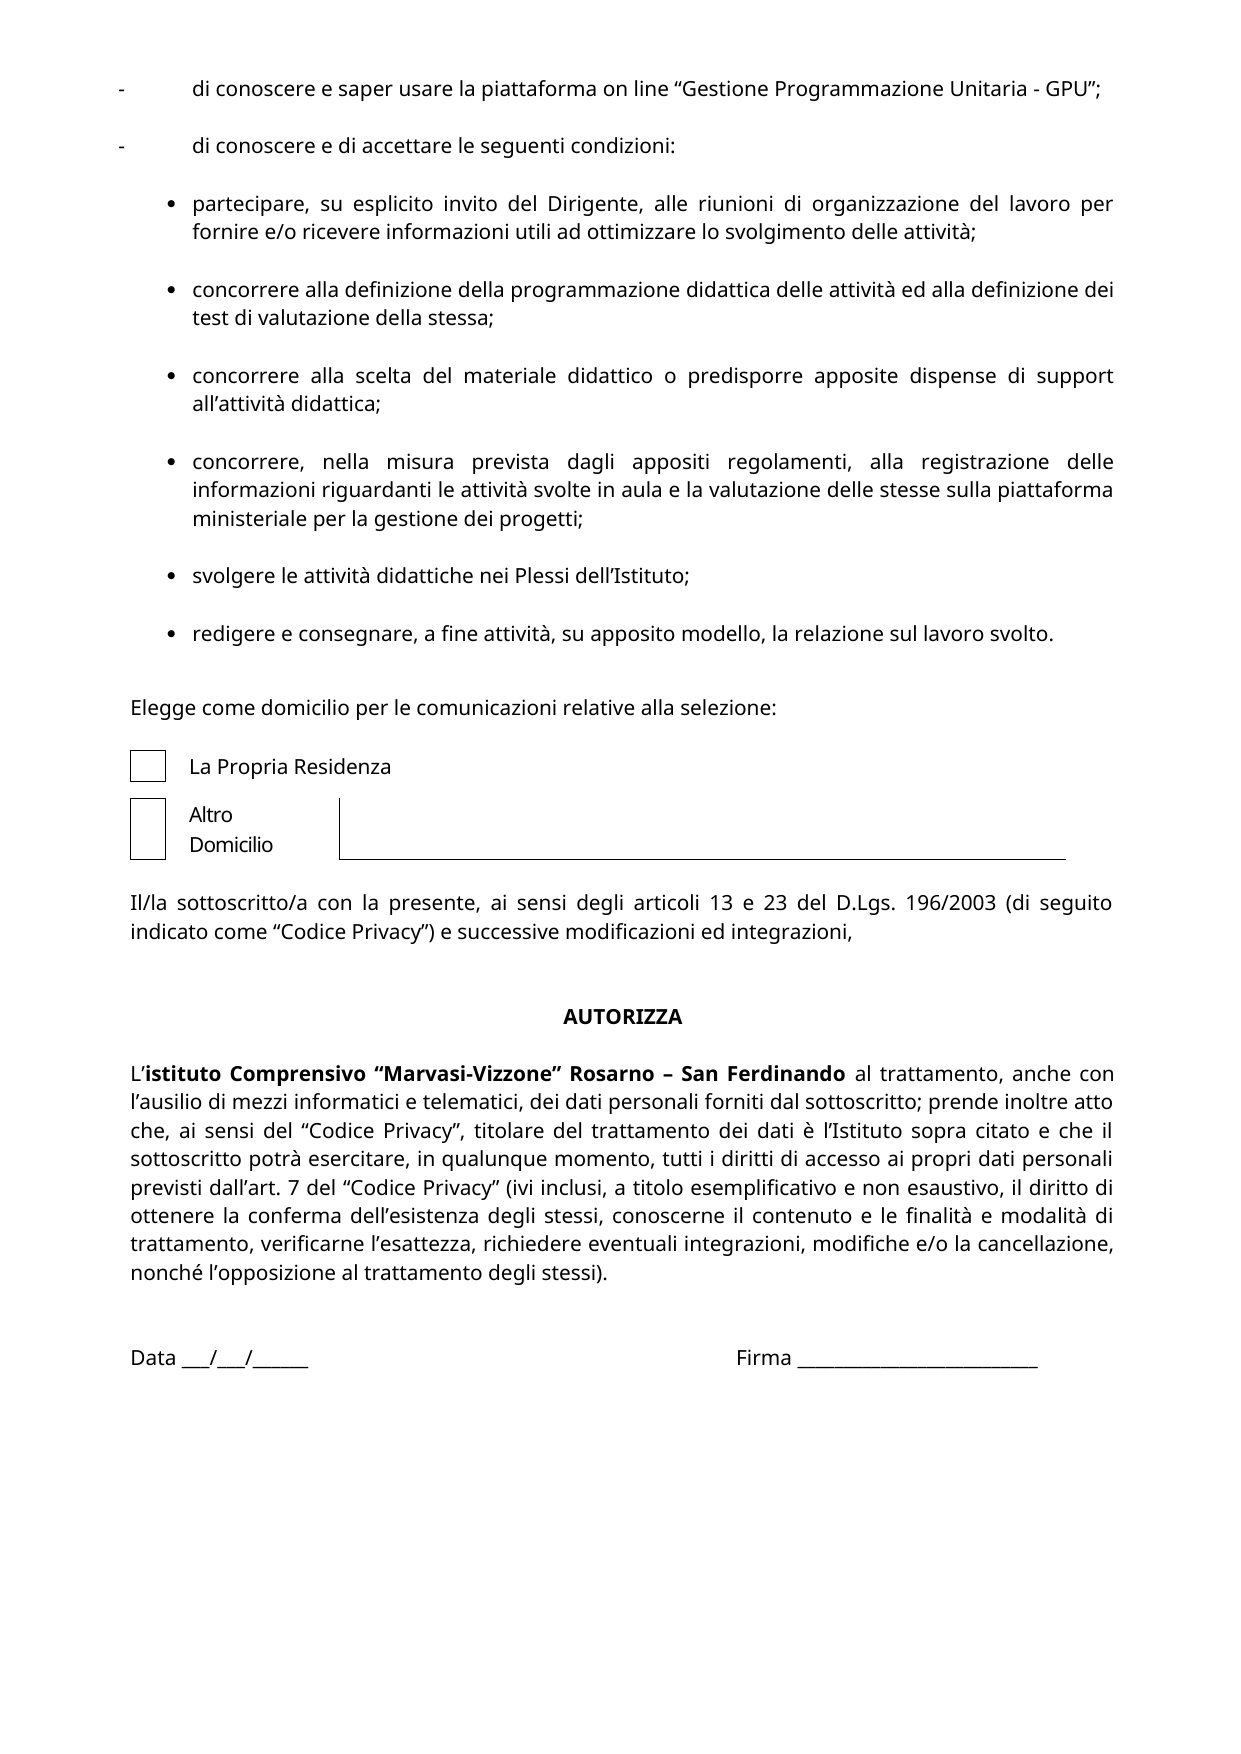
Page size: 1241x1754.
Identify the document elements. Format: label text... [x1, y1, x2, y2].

text Il/la sottoscritto/a con la presente, ai sensi degli articoli 13 e 23 del D.Lgs. 196/2003 (di seguito indicato come “Codice Privacy”) e successive modificazioni ed integrazioni, [130, 888, 1115, 945]
table_header [957, 750, 1066, 781]
list svolgere le attività didattiche nei Plessi dell’Istituto; [168, 562, 1115, 590]
table_cell [130, 782, 166, 798]
table_cell [957, 781, 1066, 798]
text L’istituto Comprensivo “Marvasi-Vizzone” Rosarno – San Ferdinando al trattamento, anche con l’ausilio di mezzi informatici e telematici, dei dati personali forniti dal sottoscritto; prende inoltre atto che, ai sensi del “Codice Privacy”, titolare del trattamento dei dati è l’Istituto sopra citato e che il sottoscritto potrà esercitare, in qualunque momento, tutti i diritti di accesso ai propri dati personali previsti dall’art. 7 del “Codice Privacy” (ivi inclusi, a titolo esemplificativo e non esaustivo, il diritto di ottenere la conferma dell’esistenza degli stessi, conoscerne il contenuto e le finalità e modalità di trattamento, verificarne l’esattezza, richiedere eventuali integrazioni, modifiche e/o la cancellazione, nonché l’opposizione al trattamento degli stessi). [130, 1059, 1115, 1286]
text Elegge come domicilio per le comunicazioni relative alla selezione: [130, 693, 1115, 721]
table_cell Altro Domicilio [166, 798, 339, 859]
text AUTORIZZA [130, 1002, 1115, 1031]
table_header La Propria Residenza [166, 750, 957, 781]
list concorrere alla scelta del materiale didattico o predisporre apposite dispense di support all’attività didattica; [168, 361, 1115, 418]
text Data ___/___/______ Firma __________________________ [130, 1343, 1115, 1372]
table_header [131, 751, 165, 781]
table_cell [340, 798, 1066, 859]
table_cell [131, 799, 165, 859]
list partecipare, su esplicito invito del Dirigente, alle riunioni di organizzazione del lavoro per fornire e/o ricevere informazioni utili ad ottimizzare lo svolgimento delle attività; [168, 189, 1115, 246]
list redigere e consegnare, a fine attività, su apposito modello, la relazione sul lavoro svolto. [168, 619, 1115, 648]
table_cell [166, 781, 957, 798]
list di conoscere e saper usare la piattaforma on line “Gestione Programmazione Unitaria - GPU”; [118, 74, 1115, 102]
list di conoscere e di accettare le seguenti condizioni: [118, 131, 1115, 160]
list concorrere, nella misura prevista dagli appositi regolamenti, alla registrazione delle informazioni riguardanti le attività svolte in aula e la valutazione delle stesse sulla piattaforma ministeriale per la gestione dei progetti; [168, 447, 1115, 532]
list concorrere alla definizione della programmazione didattica delle attività ed alla definizione dei test di valutazione della stessa; [168, 275, 1115, 332]
